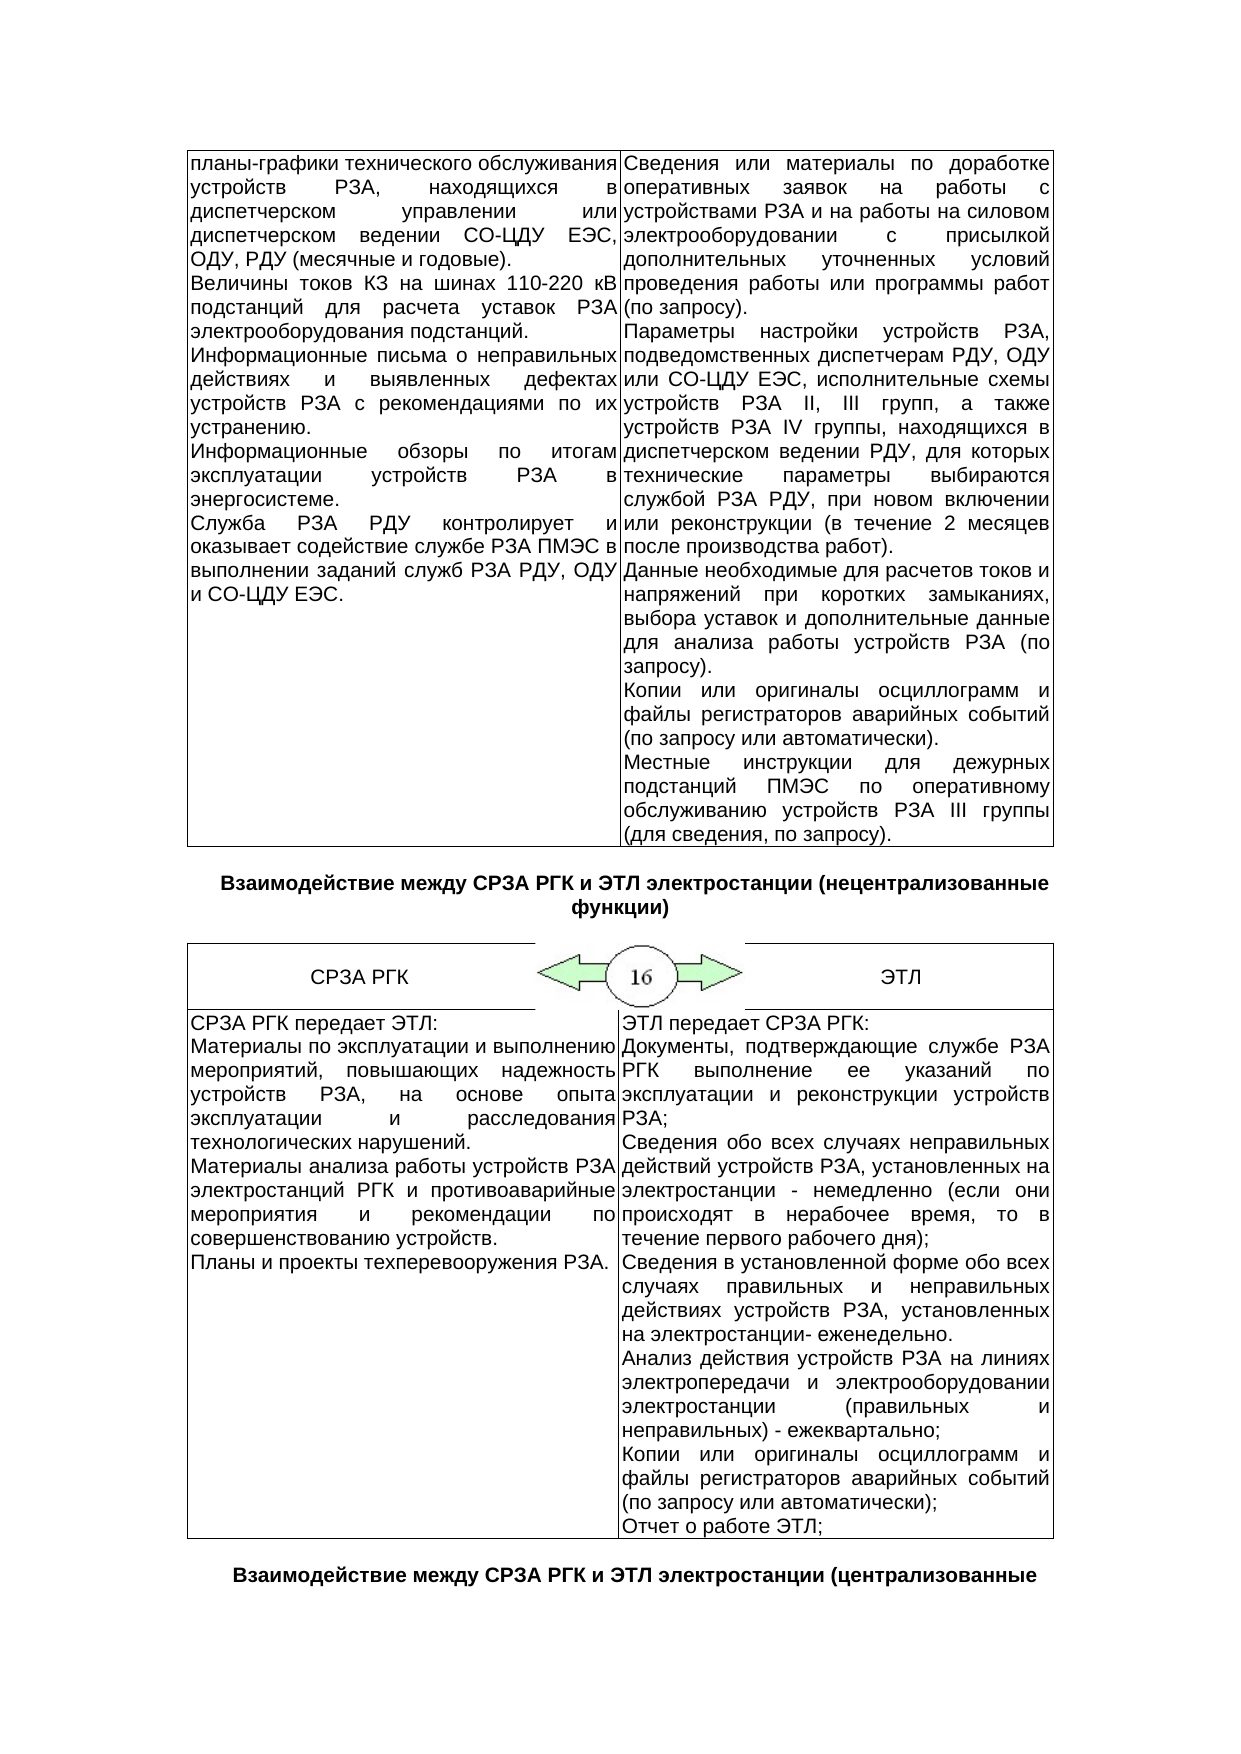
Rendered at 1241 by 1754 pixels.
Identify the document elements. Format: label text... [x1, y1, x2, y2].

table_cell СРЗА РГК передает ЭТЛ: Материалы по эксплуатации и выполнению мероприятий, повышающих надежность устройств РЗА, на основе опыта эксплуатации и расследования технологических нарушений. Материалы анализа работы устройств РЗА электростанций РГК и противоаварийные мероприятия и рекомендации по совершенствованию устройств. Планы и проекты техперевооружения РЗА. [188, 1010, 618, 1537]
table_cell Сведения или материалы по доработке оперативных заявок на работы с устройствами РЗА и на работы на силовом электрооборудовании с присылкой дополнительных уточненных условий проведения работы или программы работ (по запросу). Параметры настройки устройств РЗА, подведомственных диспетчерам РДУ, ОДУ или СО-ЦДУ ЕЭС, исполнительные схемы устройств РЗА II, III групп, а также устройств РЗА IV группы, находящихся в диспетчерском ведении РДУ, для которых технические параметры выбираются службой РЗА РДУ, при новом включении или реконструкции (в течение 2 месяцев после производства работ). Данные необходимые для расчетов токов и напряжений при коротких замыканиях, выбора уставок и дополнительные данные для анализа работы устройств РЗА (по запросу). Копии или оригиналы осциллограмм и файлы регистраторов аварийных событий (по запросу или автоматически). Местные инструкции для дежурных подстанций ПМЭС по оперативному обслуживанию устройств РЗА III группы (для сведения, по запросу). [621, 151, 1053, 846]
text Взаимодействие между СРЗА РГК и ЭТЛ электростанции (централизованные [187, 1562, 1053, 1586]
table_header [745, 944, 749, 1009]
table_header СРЗА РГК [188, 944, 531, 1009]
table_header ЭТЛ [749, 944, 1053, 1009]
table_cell ЭТЛ передает СРЗА РГК: Документы, подтверждающие службе РЗА РГК выполнение ее указаний по эксплуатации и реконструкции устройств РЗА; Сведения обо всех случаях неправильных действий устройств РЗА, установленных на электростанции - немедленно (если они происходят в нерабочее время, то в течение первого рабочего дня); Сведения в установленной форме обо всех случаях правильных и неправильных действиях устройств РЗА, установленных на электростанции- еженедельно. Анализ действия устройств РЗА на линиях электропередачи и электрооборудовании электростанции (правильных и неправильных) - ежеквартально; Копии или оригиналы осциллограмм и файлы регистраторов аварийных событий (по запросу или автоматически); Отчет о работе ЭТЛ; [619, 1010, 1053, 1537]
text Взаимодействие между СРЗА РГК и ЭТЛ электростанции (нецентрализованные функции) [187, 871, 1053, 919]
table_header [531, 944, 535, 1009]
table_cell планы-графики технического обслуживания устройств РЗА, находящихся в диспетчерском управлении или диспетчерском ведении СО-ЦДУ ЕЭС, ОДУ, РДУ (месячные и годовые). Величины токов КЗ на шинах 110-220 кВ подстанций для расчета уставок РЗА электрооборудования подстанций. Информационные письма о неправильных действиях и выявленных дефектах устройств РЗА с рекомендациями по их устранению. Информационные обзоры по итогам эксплуатации устройств РЗА в энергосистеме. Служба РЗА РДУ контролирует и оказывает содействие службе РЗА ПМЭС в выполнении заданий служб РЗА РДУ, ОДУ и СО-ЦДУ ЕЭС. [188, 151, 620, 846]
